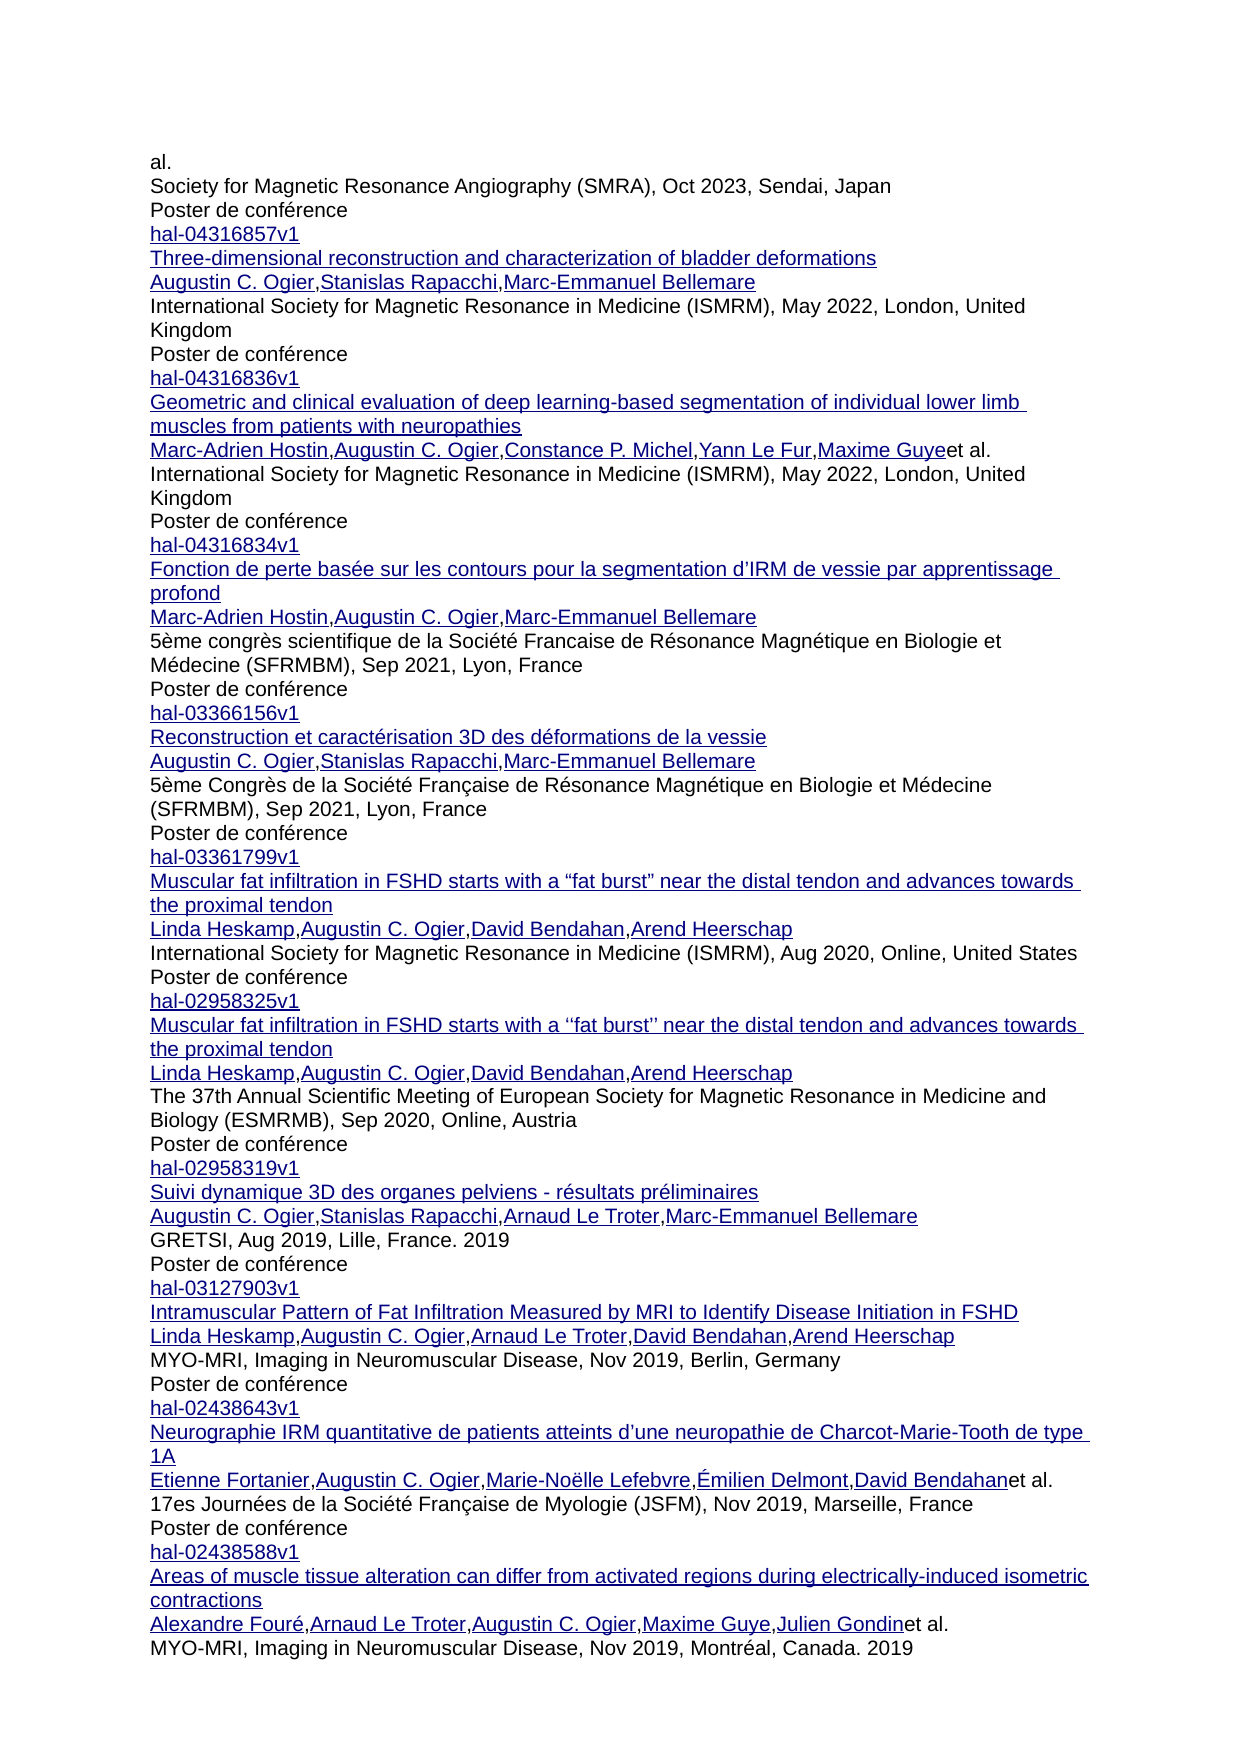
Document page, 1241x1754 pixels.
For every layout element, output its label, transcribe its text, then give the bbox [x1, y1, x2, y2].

table_cell Muscular fat infiltration in FSHD starts with a “fat burst” near the distal tendon and advances towards the proximal tendon Linda Heskamp,Augustin C. Ogier,David Bendahan,Arend Heerschap International Society for Magnetic Resonance in Medicine (ISMRM), Aug 2020, Online, United States Poster de conférence hal-02958325v1 [150, 869, 1090, 1012]
table_cell Neurographie IRM quantitative de patients atteints d’une neuropathie de Charcot-Marie-Tooth de type [150, 1420, 1090, 1441]
table_cell Intramuscular Pattern of Fat Infiltration Measured by MRI to Identify Disease Initiation in FSHD Linda Heskamp,Augustin C. Ogier,Arnaud Le Troter,David Bendahan,Arend Heerschap MYO-MRI, Imaging in Neuromuscular Disease, Nov 2019, Berlin, Germany Poster de conférence hal-02438643v1 [150, 1300, 1090, 1420]
table_cell Reconstruction et caractérisation 3D des déformations de la vessie Augustin C. Ogier,Stanislas Rapacchi,Marc-Emmanuel Bellemare 5ème Congrès de la Société Française de Résonance Magnétique en Biologie et Médecine (SFRMBM), Sep 2021, Lyon, France Poster de conférence hal-03361799v1 [150, 725, 1090, 869]
table_cell Areas of muscle tissue alteration can differ from activated regions during electrically-induced isometric contractions Alexandre Fouré,Arnaud Le Troter,Augustin C. Ogier,Maxime Guye,Julien Gondinet al. MYO-MRI, Imaging in Neuromuscular Disease, Nov 2019, Montréal, Canada. 2019 [150, 1564, 1090, 1659]
table_cell Geometric and clinical evaluation of deep learning-based segmentation of individual lower limb muscles from patients with neuropathies Marc-Adrien Hostin,Augustin C. Ogier,Constance P. Michel,Yann Le Fur,Maxime Guyeet al. International Society for Magnetic Resonance in Medicine (ISMRM), May 2022, London, United Kingdom Poster de conférence hal-04316834v1 [150, 390, 1090, 557]
table_cell Three-dimensional reconstruction and characterization of bladder deformations Augustin C. Ogier,Stanislas Rapacchi,Marc‐Emmanuel Bellemare International Society for Magnetic Resonance in Medicine (ISMRM), May 2022, London, United Kingdom Poster de conférence hal-04316836v1 [150, 246, 1090, 389]
table_cell Muscular fat infiltration in FSHD starts with a ‘‘fat burst’’ near the distal tendon and advances towards the proximal tendon Linda Heskamp,Augustin C. Ogier,David Bendahan,Arend Heerschap The 37th Annual Scientific Meeting of European Society for Magnetic Resonance in Medicine and Biology (ESMRMB), Sep 2020, Online, Austria Poster de conférence hal-02958319v1 [150, 1013, 1090, 1180]
table_cell Suivi dynamique 3D des organes pelviens - résultats préliminaires Augustin C. Ogier,Stanislas Rapacchi,Arnaud Le Troter,Marc-Emmanuel Bellemare GRETSI, Aug 2019, Lille, France. 2019 Poster de conférence hal-03127903v1 [150, 1180, 1090, 1300]
table_cell al. Society for Magnetic Resonance Angiography (SMRA), Oct 2023, Sendai, Japan Poster de conférence hal-04316857v1 [150, 150, 1090, 246]
table_cell 1A Etienne Fortanier,Augustin C. Ogier,Marie-Noëlle Lefebvre,Émilien Delmont,David Bendahanet al. 17es Journées de la Société Française de Myologie (JSFM), Nov 2019, Marseille, France Poster de conférence hal-02438588v1 [150, 1442, 1090, 1563]
table_cell Fonction de perte basée sur les contours pour la segmentation d’IRM de vessie par apprentissage profond Marc-Adrien Hostin,Augustin C. Ogier,Marc-Emmanuel Bellemare 5ème congrès scientifique de la Société Francaise de Résonance Magnétique en Biologie et Médecine (SFRMBM), Sep 2021, Lyon, France Poster de conférence hal-03366156v1 [150, 557, 1090, 725]
